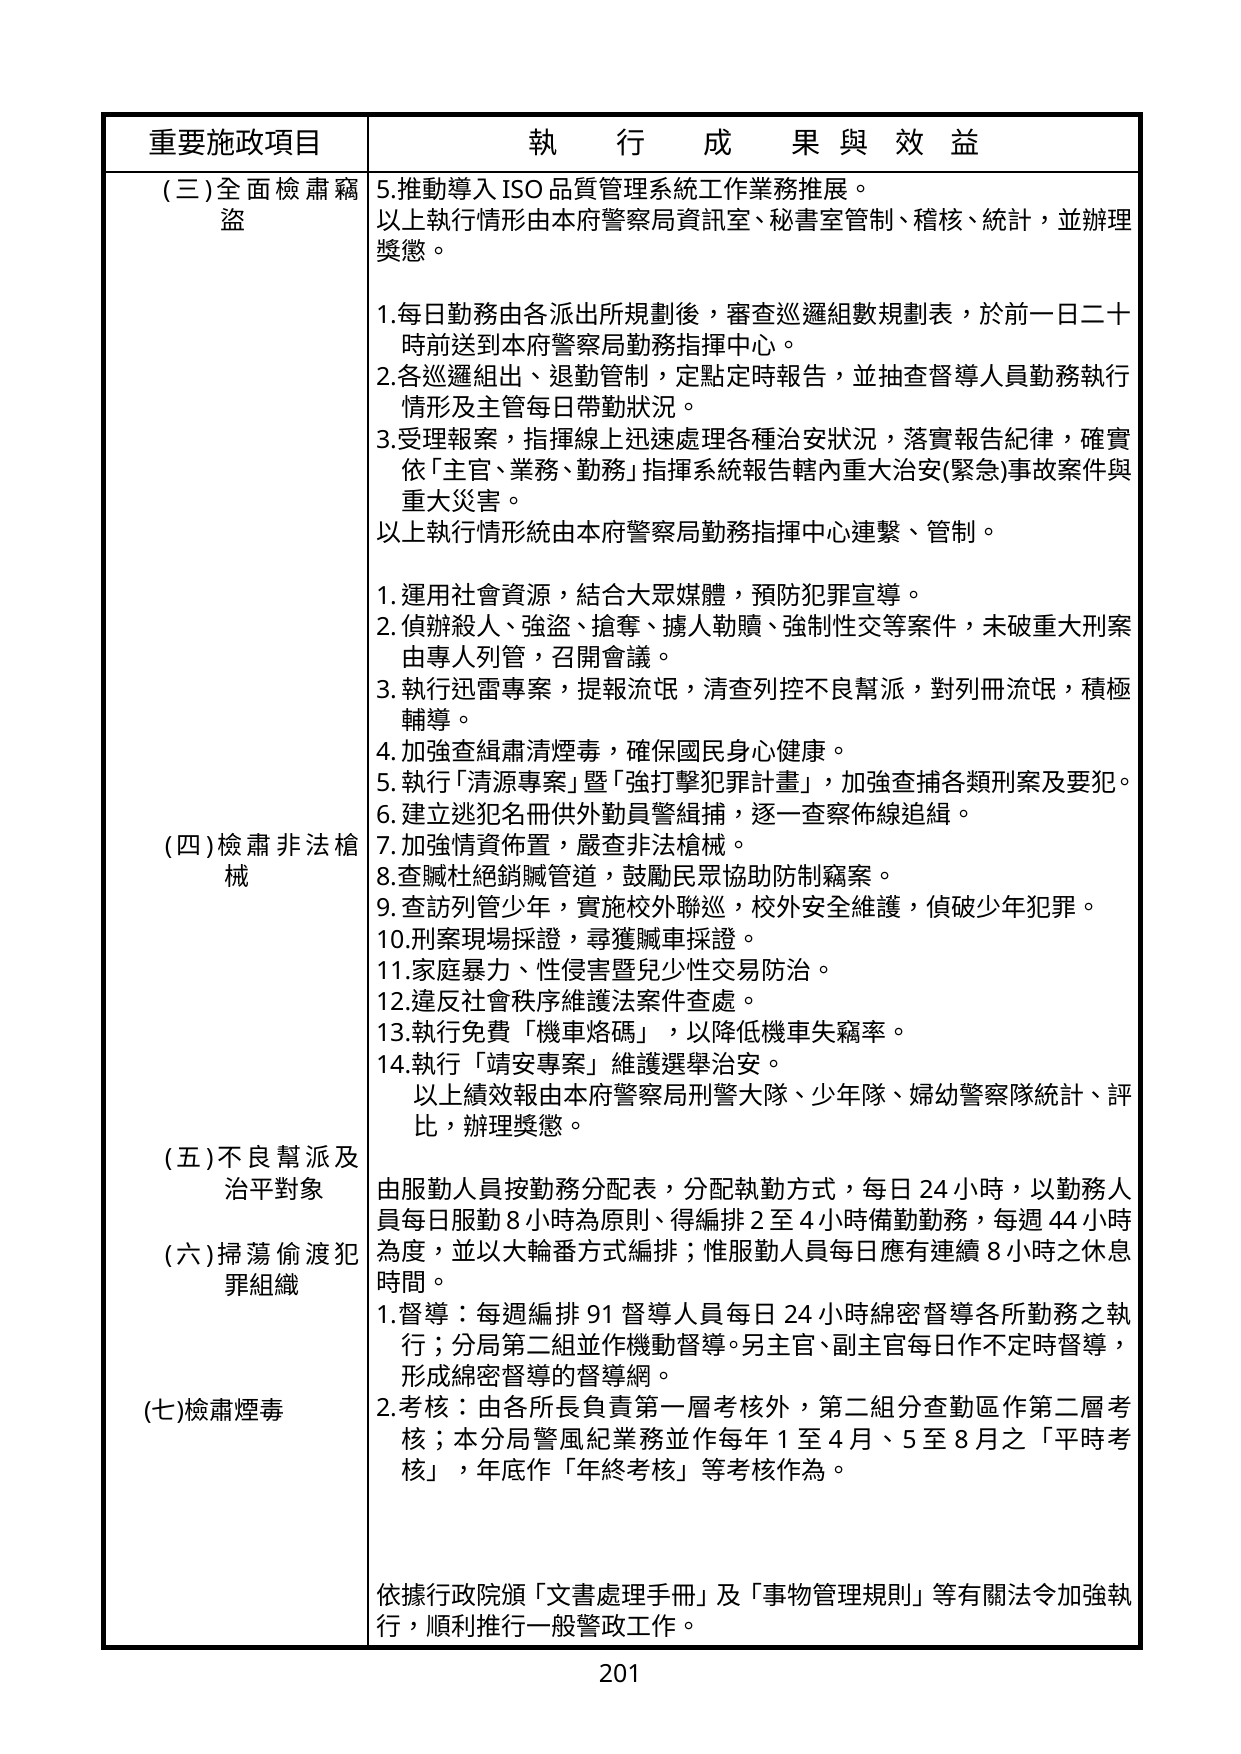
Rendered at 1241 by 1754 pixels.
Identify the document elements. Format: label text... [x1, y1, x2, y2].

table_cell 厲行公文稽查提高公文時效及品質。 1.每月定時稽催逾期未辦公文，瞭解各單位辦理公文情形，98年度稽催逾期公文計84 件。 2.98年度公文檢查，自10月13日至10月30日檢查警察局所屬分局暨各科、室、中心、大隊、隊。 對重要工作及工程等實施列管發揮工作績效。 1.依據市政會議主席指示及決議事項辦理。 2.本年度列管10萬元以上營繕工程12案，一般財物採購67案，均依規定列管，每月查詢辦理進度，簽陳機關首長核閱，主辦單位均能全力執行，以符合預定進度。 1.研究與督考 (1)辦理年度施政計畫及各項工作報告 依規定配合年度預算及實際需要編訂98-101年中程施政計畫、年度施政綱要、年度施政計畫與先期作業審查、辦理年度績效評核、年度施政績效成果報告等。 向市議會及立、監委蒞臨高雄市考(巡)察時提出工作報告。 (2)分局、派出所導入ISO品質管理系統 依據內政部警政署97年2月20日警署秘字第0970033177號函，各直轄市、縣市警察局執行ISO9001品質管理系統稽核作業，自即日起由「警察機關提升服務品質推動計畫」接續執行，警察局98年度稽核工作納常態管理方式。 (3)辦理各類人民陳情案件管考 本年度處理院、部、署長電子信箱394件，市長信箱5,633件，局長信箱1,518件，一般人民陳情案件電子信箱7,950件，里業務會報104件，合計15,599件。 (4)發行「港都警政」期刊 報導警政作為與優良績效，闢建警民溝通平台，分送各機關、團體及里鄰長等，深入社區傳達警政訊息，目前已發行至第24期，每期約18,000本，獲得諸多正面迴響，扮演著警政行銷的重要界面。 2.文書處理及檔案管理 依照「文書處理手冊」、「高雄市政府文書處理實施要點」、「公文電子交換推廣執行計畫」、「檔案法」及其他有關法令辦理。 1.整備作業機制，健全業務管理 配合行政程序法規定暨本市治安需求，定期檢討警察局主管自治條例及相關行政指導計畫，達到依法行政、正確執法之要求。98年11月13日高市警法字第0980069188號函頒「高雄市政府警察局強化法制作業推展計畫」乙種。 2.強化服務功能、維護員警權益 (1)因公涉訟部分：洩露國防以外秘密罪2件3人、傷害罪1件1人、圖利罪1件3人，計4件7人，進行追蹤訪視，提供法律協助，確保員警權益，適時傳遞關懷員警之用心。 (2)受理國賠事件部分：計有16件。 3.規劃法制訓練，提升執法效能 (1)毎季規劃結合常年教育學科訓練，納入法律知識教育課程，針對重要警察相關法令，辦理法律知識專業講習，並舉行4次法令測驗。 (2)編印「2009年世界運動會警察勤務常用法令輯要」，分發各勤務單位參考，並獲國立中央圖書館、市立圖書館、警大及警專等學術單位典藏。 (3)依據法理並參酌臺北市作法，研擬「遊行陳抗專區」專案研究報告，以供本市辦理世界運動會期間，處理群眾事件之參考。 4.充實法制資訊、因應治安需求 購置法律百科全書，充實警察局法律圖書室書籍；訂閱月旦法學台灣法學雜誌等月刊等，計84本，供員警閱覽(借閱)，藉以提升員警法學新知。 5.結合民間資源，厚實服務質量 98年度分別於2月24日、4月28日、6月4日、9月9日、10月30日及12月25日，共計6次邀請義務法律顧問至警察局進行法律諮詢座談會，並將座談內容作成紀錄函發各單位供同仁執法上之參考。 6.建構聯繫網路，強化法律諮詢 為適時提供員警最新法律工具書，提升執法品質與效能，精進法律常識，協助警察局同仁訂購98年版口袋型「警察法令輯要」1,027冊，俾同仁即時參酌最新法令。 1.厲行人事公開與考核，及時獎懲，以激勵士氣 (1)厲行人事公開，對員警之陞遷，均依「公務人員陞遷法」、「警察人員陞遷辦法」規定，提本局人事甄審委員會，衡 酌當事人之年齡、體力、品操、學經歷、才幹等條件並兼顧其家庭之安定，力求適才適所。 (2)新進人員： 警察官職務依本局缺額情形，報請警政署按專長分發警察大學畢業生及各縣市統調調入警察局人員，俾使學以致用，本府警察局98年度計獲分發警大畢業生及統調人員共28名。 一般行政及技術人員除由現職人員合於資格者調升外，均報請市府轉報行政院人事行政局分發考試及格人員派補，本府警察局98年初等考試一般行政類科98年4月份分發4人，98年地方政府特種考試三等考試人事行政類科分發1人、技術員1人、五等考試一般行政類科分發7人，98年10月份高考三級機械工程、土木工程各分發1人，共計15人。 (3)依據「公務人員考績法」、「公務員懲戒法」、「警察人員管理條例」、「警察人員獎懲標準」、「行政程序法」等有關規定辦理重獎重懲、即獎即懲，以適時獎優汰劣，發揮獎懲功效，本府警察局98年全年辦理獎勵案件總計89,716人次，懲處案件總計2,353人次，懲戒4人次，免職1人。 (4)員警考績以平時考核為重要依據，並依「公務人員考績法」、「行政院及所屬機關公務人員平時考核要點」及銓敘部有關規定辦理。 2.照顧退休員警及在職亡故暨因公殉職員工遺眷 (1)賡續辦理退休、因公殉職員工及在職亡故員工遺眷三節慰問， 本府警察局98年度辦理三節慰問金計發放3,380人次。 (2)依據考試院「早期退休支領一次退休金生活特別困難之退休公教人員發給年節照護金作業要點」之規定，賡續辦理本府警察局早期退休支領一次退休金生活困難人員年節照護濟助金之核發，照顧早期退休員警，98年核發早期退休人員三節特別照護金計33人次。 3.充實人事資料 員警任免、遷調、銓審、考績、獎懲等資料，隨時以電腦建檔更新，供遷調考核之運用，本府警察局98年計更新139,873筆資料。 4.女性主管參與決策-派任基層派出所女性主管 為落實性別工作平等，爰參照地方制度法第33條第4項修正「警察局分駐(派出)所所長推薦甄試作業規定」第四點前段如下：『遴任順序：按上揭總成績高低順序依第七、八、九序列職務人員分別列冊候用，如有女性候用人員，每遴任4位候用人員中至少應有1位女性。……』。派補辦理情形如下： (1)警察局刑事警察大隊偵查員周美鳳於98年6月22日調任左營分局啟文派出所巡官兼所長。 (2)警察局保安警察大隊警務員謝玫妃於98年9月1日調任前鎮分局前鎮街派出所警務員兼所長。 5.98年度健康檢查 (1)賡續推動執行市長之政策，98年度警察局暨所屬單位參加健檢人員計858人，積極鼓勵同仁參加健檢，並以公假登記，經費編列332萬6,000元。 (2)經檢查發現同仁有罹患脂肪肝、心律不整、膽固醇過高、高血壓等情形，治療後健康情況良好。 1.編製預算及審核經費 (1)編製年度預算及分配預算執行遵照「預算法」及「會計法」辦理。 (2)確實審核經費收支及會計帳務處理 遵照「會計法」、「政府採購法」及「內部審核處理準則」、「支出憑證處理要點」等辦理。 2.公務統計 建立統計資料檔案，辦理應用統計分析。 (1)遵照「統計法」及「高雄市政府警察局公務統計方案」辦理。 (2)編製警政統計指標及建立統計資料庫。 (3)編印「高雄市警政統計年報」第6期。 (4)編製「高雄市縣合併警政統計分析」。 1.預防貪瀆不法 (1)編撰本府警察局政風狀況整體分析評估報告，加強發掘機關內部各項可能妨礙興利之業務及人員，分析、探討癥結所在，研提具體改進措施、解決辦法或防制作為。 (2)召開本府警察局政風督導小組會議，發揮政風督導小組策劃、督導、管考功能，並有效落實議案執行。 (3)加強政風法令宣導，建立廉能行政共識，每月編印「政風園地」刊物，計12案次。 (4)依據本府警察局業務防弊措施，並經常實施業務稽核，對生活違常之員警適時導正，本年度計辦理專案稽核2案次、一般性稽核24案次。 (5)發掘員警實踐端正政風之優良事蹟，適時表揚，以收激勵之效，本年度計有獎勵2案6人次。 2.積極查處貪瀆不法 (1)設置檢舉貪瀆專用郵政信箱、電話、傳真及電子信箱，並運用本府警察局網頁及活動宣傳海報、看板等，加註檢舉管道及廉政宣導標語，鼓勵檢舉貪瀆不法。 (2)對檢舉案件予以列管追蹤，依法查處，本年度上級交查、自檢及受理民眾檢舉案件經查處結果，計函送偵辦6件、行政處理9件、澄清結案37件。 (3)就政風訪查所得民眾反映事項及政風興革建議事項，上級交辦交查或經媒體報導批露等案件，深入查察是否涉及貪瀆不法。 3.維護公務機密安全 (1)每月摘錄報章、雜誌及網路等有關機密維護法規及洩密案例編入每月政風刊物供同仁閱覽，加強保密宣導，養成良好保密習慣。 (2)針對營繕工程等重大採購招標案及評選作業，均派專人監標，並協同業務主管單位落實專案保密措施，防範洩漏應機密之內容，衍生不法弊端。 (3)協同資訊業務主管單位，加強電腦機密稽核，防範電腦洩密及不法情事發生，每月並會同資訊單位辦理資訊安全稽核，計11案次。 (4)辦理機關定期、不定期機密維護檢查，發現缺失簽請改善，計實施保密檢查67案次。 4.落實機關安全維護 (1)摘錄報章、雜誌及網路等有關機關及資訊安全法令案例，以編印刊物等方式分發各單位同仁傳閱，並藉由法令測驗、有獎徵答等方式，提升員工機關安全維護認知。 (2)針對所屬各單位實施定期、不定期機關安全檢查，發掘缺失並適時改善處理，計實施安全檢查67案次。 (3)春安工作及十月慶典等專案計畫通函所屬各單位切實加強各項維護措施，確保機關安全；另配合機關重大活動，執行專案安全維護，確保出席長官及參加人員安全與活動秩序，俾使活動順利進行。 (4)蒐報陳情請願預警情資，通知各業務管理機關疏處並協助執行陳情事件現場安全維護工作，全年度計蒐報危安事故資料或協處陳情請願情資計72件。 1.警用無線電器材設施管理維護，確保通信暢通 (1)每月定期維護校正本局中繼系統及5站轉播站台，有故障即時完成修護，確保系統站台正常運作。 (2)檢測修護各型無線電機，計固定台18部，車裝台85部及手攜台285部，以維無線電機正常功能。 2.各轉播站台不斷電系統、發電機、冷氣機及電源線路維護 (1)5月及11月定期檢測各轉播站台不斷電系統(UPS)共10部，並更換警察局局本部及壽山站台不斷電系統電池組(共60個)，確保正常充放電功能。 (2)壽山站台發電機檢修及各站台油量補充共600公升。 (3)楠梓及壽山站台冷氣機檢修。 3.按裝固定台無線電機 (1)配合高雄世運舉行，於世運主場館及各競賽場館按裝中繼式轉接設備3部及行動式車裝台25部，計出勤35人次，俾利勤務現場通訊連絡。 (2)配合三民第一分局、哈爾濱所等單位辦公廳舍新建或遷移，派員移裝固定台無線電機共6部。 4.各轄區無線電通況測試、調整及設定 (1)每月排定人員至各分局、大隊做無線電機保養督導，並指導各員警無線電機正確使用及簡易檢測方法，做好定期保養工作。 (2)定期至各分局、大隊做無線電通況測試，並做頻率功率調整校正，計校正3,589部無線電機，以提高通訊品質，改善通況不良現象。 5.添購各項無線電機配件及維修器材，因應汰換需求 (1)依需求增購各項無線電機配件，計手攜機電池3,000個、手攜機天線1,700支、手攜機皮套1,000組、蓄電瓶22個、交換式電源供應器20台及其他維修工作零配件等，俾利汰換更新。 (2)增購天線測試器，俾利固定台天線、纜線發射傳輸檢測。 依高雄捷運工程路段規劃進度，回復因施工遷移之本府警察局管線工程，確保線路正常通訊。 1.市區警訊電纜地下化 (1)交換總機設備定期實施檢測、保養，遇有故障，即時維護。 (2)地下管線每日派員巡查，人孔蓋損壞立即修補或換新，以維路面完整道路暢通。 2.警用電話設施及地下管線管理 (1)線路定期測試檢查，故障即時修護。 (2)增設及臨時電話線路之架設，以供通信聯絡之需。 3.儀表、工具器材管理及添購 (1)儀表、工具器材設專人管理並保養。 (2)依實際需要添購汰換 4.本府警察局暨各分局十一套數位電子交換機系統設備保養維修為使警察局各單位勤〈業〉務推行順遂，警用電話運轉連線正常，與廠商簽訂維修合約，每月定期保養，突發故障則隨時通知檢修，保持線路暢通。 1.舉辦記者會、主動發佈新聞，宣導便民措施、工作績效、員警優良事蹟 (1)報告警政措施或專案專題報告，聽取媒體意見，以達雙向溝通，本年度辦理4次。 (2)主動發佈新聞，宣導警政措施、工作績效、員警好人好事等事項，計發佈新聞1,123件。 (3)各種重大活動安排記者實地採訪96件。 1.推行「全面提升服務品質方案」，以「企業管理」及「顧客導向」之理念，傾聽民眾聲音，改善服務態度，提升整體服務品質。 2.議會開會期間之聯絡、議員質詢事項之處理及議員囑託服務事項之辦理，俾透過服務、溝通，推動各項警政措施，本年度受理各級民代各類囑託案件(有紀錄)462件。 3.本府警察局、各分局邀請各社團、機關、學校蒞局參觀(訪)，讓市民進一步瞭解各項警政措施並提供建言，作為規劃警政措施之參考。 1.本府警察局推動98年度防毒系統全面改版為病毒阻斷率最高之卡巴斯基防毒系統，防護各類主機、重要系統及使用者，並提升系統執行效能，為達交叉掃瞄軟體之效，本年度亦導入另一套防毒系統。 2.賡續推動警政署人事資訊管理、勤區查察作業、教育訓練、督考評鑑、關聯式分析平臺等系統。 3.賡續推動警政署受理民眾報案ｅ化平台系統上線使用。 4.本府警察局推動自行車防竊標碼登錄服務系統。 1.本府警察局賡續辦理區域聯防之SOC與側錄系統，統一各分局、大隊及派出所線路，集縮進局本部，維運管理各所防火牆及VPN等設備計75項設備，集中管理、增進安全。 2.本府警察局推動、建置SOC(Security Operator Center)中心，以符ISO27001/BS17799資安規範。 3.賡續辦理「警政專用網路暨查訪報告考核資訊系統建置案」，導入點對點獨立專線連結警政署，與機關現行內部網路實體隔離，實施單位為外事科及保防室。 4.本府警察局推動資訊室專屬機房暨入口網通過ISO27001/BS17799資訊安全管理規範，本年度已通過驗證、取得國際證書。 5.98年度導入防毒牆anchiva1000FXT，與警察局既有防毒系統結合，維運本局電腦安全。 6.配合警政署推動M-Police行動警察建置案，整合線上查詢警政治安資料庫。 7.配合警政署推動「停車數位多元查詢系統」案，提供失車查緝之查詢利器。 8.配合警政署推動「關聯式分析平臺」，提供以人、車、物、案為主之關聯資料查詢。 9.本府警察局增置個人電腦15部、KOC個人電腦25部、筆記型電腦2部及伺服器2部。 10.本府警察局每月定期對電腦、主機實施保養維護。 1.本府警察局鼓勵同仁參加人力發展局之電腦基礎教育訓練，計235人次、458小時。 2.本府警察局參加人發局資通安全實務班8人次、32小時。 3.參加警政署98年度資安法令及資訊攻防演練研習共識營3人次、32小時。 4.參加警察大學資安研習會2人次、6小時。 5.自行辦理一系列OFFICE 2007課程，計360人次、42小時。 1. 犯罪少年統計 本市98年犯案少年(經少年法庭裁定列管或有觸犯法令者)計有1,039人(男851人，女188人)。 2.列管少年查訪與輔導 本市列管少年共106人(男81人，女25人)，定期查訪約制，本期共實施查訪938人次，留隊輔導30人次。 3.加強實施「有效取締不良場所」工作 98年共實施專案臨檢59次，勸導登記18,614人，移送少年法院60人。 4.持續實施「春風專案」 結合社會局、教育局、衛生局、民間公益團體，共同辦理各類公益活動，本期共舉辦「菩提兒童、青少年營」、「夏日高雄─青春心花young遊樂會-宣導晚會」、「熱力青春follow Me快樂暑假好活力宣導園遊會、演唱會」、「少年法院輔導飆車少年1日體驗營」等團體輔導活動共226場次、參加人數約121,660人次。 5.追蹤訪查中輟學生 建立中輟學生之名冊，執行個案追蹤輔導，使其返回學校復學，並防止其誤入歧途，期能改過向善，98年共查訪158位中輟生。 6.執行「暑假期間保護青少年安全─青春專案工作」 暑假期間為確保青少年安全活動，維護其身心健全發展，結合中央與地方政府力量，積極規劃各項體能、休閒及知識學習活動，預防偏差行為及被害，營造優質青少年成長環境。 配合各科、室組織功能，循法律規定，促使漸次完成並檢討工作成效以求改進。 加強業務管理，提高行政效率，發揮行政功能；配合各科、室組織功能，循法律規定，促使漸次完成並檢討工作成效以求改進。 1.善用社會人力，施予專業訓練，加入社區巡守工作，強化里鄰、社 區安全防衛體系，協助警察工作。 2.94年招募成軍計有393名，95年因故辭(退)職41名，96年再招募168名，目前總計有449名市民熱心加入，輔助正規警察，在深夜時段梭巡於各街道，協助防災救護與家暴防制，守護社區安全。98年「社區輔警」執勤時段(凌晨0-6時)，各類竊案發生數，較97年同期減少36件，發生率下降2.46％。 1.成立「勤務規劃審查小組」 為提升警察勤務功能，跳脫傳統思維模式，特別成立「勤務規劃審查小組」，針對勤務單位各時段不同之治安需求，規劃調配適當之警力，並就警力作最有效之運用，達到維護轄區治安之目標。 2.規劃威力路檢，加強聯外道路掃蕩 本府警察局各分局及保安大隊每週規劃4至5次聯外道路威力路檢勤務，路檢地點均規劃於本市聯外道路或重要路口，藉以嚇阻不法份子進入本市犯案，有效改善治安。 3.有效運用組合警力，主動打擊犯罪 (1)98年度上半年每日機動巡邏組1,822組，每網2至3人，共動用3,666人次。 (2)98年度下半年每日機動巡邏組1,708組，每網2至3人，共動用3,408人次。 (3)98年全年度機動巡邏組共計644,225組，每網2至3人，共動用1,288,450人次。 查處妨害風化(俗)行為，防制色情氾濫，98年計查獲妨害風化(俗)案件323件、948人。經警政署評定，本府警察局查獲色情場所部分，年達成率為139％(全國甲組第二名)；查獲色情廣告部分，年達成率為320％(亦列全國甲組績優單位)。 1.針對違法、違規行業、搖頭店、舞廳、地下舞廳、吸毒、販毒、色 情表演、變相營業等場所全面加強臨檢舉發，期能有效遏止犯罪，淨化治安。 2.98年全年取締搖頭店、重大色情、電玩賭博案，將違規營業場所移送經濟發展局等目的事業主管機關裁罰計罰鍰20家、拆除違法隔間36家及停止供水電處分2家。 取締電子遊戲場經營賭博電玩及無照電子遊戲場，98年計查獲非法電玩115件、183人、1,056台，達成年目標值102％。 1.98年遴選召訓新進人員11名，目前任務編組成員24名(男16名、女8名)，置隊長、副隊長各1名。 2.98年「觀光騎警隊」為民服務績效累計達2,224件(含提供民眾諮詢輔導、防溺宣導、交通秩序維護、協助迷童返家、協助受傷民眾就醫、初步受理失竊案件、協助排解民眾糾紛、提供照相合影等)；騎警隊另配合本府各局、處及公益團體推展政令，參與專案活動計35場次，大幅增進警察親民形象，有效提升治安滿意度。 1.針對本市自行車道系統加強違規取締，以維護市民安全順暢之騎乘空間，98年計取締31,959件；「鐵馬騎警隊」另配合本府各局、處及公益團體參與各項遊行踩街專案活動計12次。 2.98年增購執勤用自行車164輛，強化治安維護陣容 「鐵馬騎警隊」成軍後，即在本市各自行車道系統，提供市民即時貼心的治安與交通維護工作，有效協助本府營造一個兼具節能、環保與健康有氧的自行車道路系統，讓高雄港都邁向生態城市的新里程。 持續整頓取締違規攤販維護市容，98年取締違規攤販舉發7,325件、拆除攤架2,548件、勸導48,953件。 1.配合市府推動志工人口倍增計畫，提升民眾對警察維護治安之滿意度，本府警察局於91年10月成立警察志工大隊，為全國警察機關最早運用志工協助為民服務之單位，至98年12月底止，總計有志工11個中隊、56個分隊、1,870人。 2.98年志工走入社區訪視宣導1,572次、協助關懷被害人3,827次、救濟急難493件、協助其他為民服務事項5,467次、表揚志工(含發佈新聞)241次。 為加強美國在台協會高雄分處、日本交流協會高雄事務所及馬尼拉經濟文化辦事處高雄分處等外國機構及其所屬官員之安全維護，本府警察局每週皆有排定外籍機構安全維護巡邏4次以上，並於轄內各外籍機構巡邏箱巡簽，定期與各機構保持聯繫，同時於各外籍機構人員住宿處亦設簿巡簽，以確保人員安全。 1.對蒞臨參觀訪問之各國人士，妥訂適當參觀訪問程序，並視邦交國關係予以適當禮遇。本府警察局對於訪問外賓均有排定專案勤務，針對外賓交通及住宿安全進行安全維護。98年度共計執行敦鄰演習1件、一般外賓安全維護13件、訪局外賓12件。 2.接待國際警察人士 本府警察局辦理相關業務均比照一般外賓接待流程，編排專案勤務進行訪轄國際警察人士安全維護。 執行2009年世界運動會外國選手等安全維護工作，本府警察局除設置24小時外事服務站，由4名外事員警日夜輪值，服務、處理世運外賓、選手有關語言問題及涉外事件外，同時於31項賽事均派遣2-4名外事安全聯絡官(共114人)，針對特殊國家如以色列、美國、英國、伊拉克、伊朗等國家，派遣專責外事聯絡官執行安全及聯絡工作，每天均全程至飯店接送選手至場館比賽後，再接送回飯店交前進指揮所接管，另配合轄區分局執行如美國之夜、貴賓之夜、選手之夜等活動維安工作，其間未發生涉外案件，外國選手等無發生治安事故，執勤人員勤務落實、認真，圓滿達成任務。 1.重要時段針對各外籍機構，編排巡邏勤務，並循主官、管系統加強督導。 2.對涉外案件依據現行有關法令妥善處理。 (1)機警妥適處理涉外案件，以免事態擴大，重大案件立即陳報上級。 (2)98年度共計處理涉外案件211件211人(含處理外國人犯罪案件33件33人、處理外國人被害案件28件28人、處理涉外交通事故34件34人、受理外僑【勞】報案紀錄及處理其他涉外消費與各類糾紛案件116件116人)。 1.主動與各有關保防單位密切協調配合，期使工作完密無缺，達成任務。 2.運用直接、間接接觸方式深入調查蒐集。 1.依據 總統於91年6月12日華總一義字第09100119240號令公布「警察刑事紀錄證明核發條例」辦理。 2.98年度核發警察刑事紀錄證明書共計9,163件。 1.依據行政院95年11月8日院授研綜字第0950021994號函頒「防制人口販運行動計畫」(反奴專案)發各單位執行，澈底瓦解在台人口販運集團。 2.98年度反奴專案執行成效如下： (1)查獲非法仲介外來人口非法入境、虛偽結婚、從事賣淫(妨害風化)、買賣、質押人口或剝削勞力、摘取其器官販賣者97人。 (2)查獲外來人口違反社會秩序維護法第80條之妨害風俗者22人。 (3)查獲外來人口觸犯刑法妨害風化罪者5人。 (4)查獲外來人口虛偽結婚者68人。 (5)查獲外來人口非法入境者28人。 1.依據內政部警政署98年8月18日警署外字第0980134983號函頒修正「查處外來人口在臺非法活動實施計畫」辦理。 2.98年度查獲逃逸外籍勞工139人。 1.於98年5、6月份聘請耶穌基督後期聖徒教會外籍傳教士至各分局、大隊，利用聯合勤教時間義務教授同仁實用基礎英語對話。 2.於98年3月11日及10月8日分別假警察局三樓大禮堂舉辦劍橋英語檢測及多益普及英語測驗，並於9月2日上午9時30分至11時30分假警察局三樓大禮堂舉辦多益普級測驗說明會，特邀請美國教育測驗服務社(ETS)經理邱愉湘指導同仁拿分要領，俾對測驗更臻瞭解及熟悉考試題型、應試技巧。至98年12月止，警察局員警英檢通過率已達22.24%。 3.購買英語線上數位教材掛置於本府警察局內網供同仁24小時線上學習。 4.購買英檢參考用書，配置於各單位，供同仁借閱自修研讀。 5.不定時提供同仁相關英語檢定考試訊息。 為推展外來人口各項犯罪預防工作，強化為民服務品質，依內政部警政署98年8月14日警署外字第0980134004號函頒「外事警察勤務區訪問服務作業規定」發各單位，落實推展外事警察勤務區訪問服務工作。 1.依據「臺灣漁船船主境外僱用及接駁安置大陸地區漁船船員許可管理辦法」。 2.本轄目前有前鎮漁港岸置所1處、小港臨海新村及旗津上竹里漁港(旗津漁港)、旗津中洲漁港暫置碼頭2處，98年度無重大涉外治安案件發生。 1.列管警察局各單位受理家庭暴力案件暨統計分析，並督導各單位落實執行暨宣導服務及處理之態度，確保被害人權益及安全。 2.維護受暴、受虐婦女出庭應訊之安全，派遣警力陪同出庭。 3.協助被害人轉介緊急安置與輔導服務。 4.98年受理家庭暴力案件3,454件、外籍家庭暴力案件135件、大陸港澳家庭暴力案件122件、原住民家庭暴力案件22件、代聲請保護令75件、協助聲請保護令516件、執行保護令1,009件、逮捕現行犯78人次、違反保護令罪件數132件、交保飭回69人次、執行戒護出庭4件。 1.專責24小時受理性侵害案件，陪同被害人驗傷、採證、製作性侵害被害人調查筆錄。 2.落實執行建立全國性侵害加害人檔案資料，並將警察局偵辦之性侵害加害人列為治安人口加以管控。 3.設置24小時電話專線(07-2716658)，提供婦幼安全諮詢、緊急救援服務，協助轉介社福單位輔導或緊急安置。 4.持續實施本轄受理報案之性侵害案件及偵辦連續或嫌疑人未明之性侵害案件現場處理、調查、偵查及移送等相關事宜之簡化處理流程(性侵害案件減少被害人重複陳述作業流程)，避免被害人二度傷害。 5.98年受理性侵害案件249件、進入減少被害人重複陳述作業案件71件。 1.透過各婦女、公益團體辦理各類大型宣導活動，推動全民參與治安維護。 2.製作婦幼安心手冊、家庭暴力防治手冊、兒童安全手冊、如何防止性騷擾及性侵害、防搶DIY，教導如何防搶及防治性侵(騷)等文宣品及宣導品，提醒婦幼朋友注意人身安全。 3.98年辦理宣導387場次，受惠人數達404,013人。 4.本府警察局全球資訊網站設置「婦幼安全生活空間資訊網頁」，公布本市「愛心服務站」、「治安顧慮地點」、「警安電子地圖」等資訊，並定期上網更新，提供安全通報與服務，使婦幼安全保障更臻完善。 1.配合本府教育局辦理「校園安心走廊之愛心服務站」建構事宜。 2.結合女義警、社區導護志工，協助執行護童專案，共同建立學童安全網路，確保學童上下學安全。98年結合女義警協勤護童勤務共計12,265人次。 3.每日上下學執行校門口交通指揮及校園週邊巡守，嚴防學童遭性侵害、綁架及意外事件發生。確實維護學童上下學安全 1.受理迷途婦幼案件，即刻查尋通報協尋，同時發布新聞及廣播，儘速完成家屬認領作業。98年計受理照護迷童老嫗3次。 2.受虐兒童、棄嬰及精神異常、酒醉、企圖自殺、路倒婦女等予以保護或送醫、轉介安置。 3.支援各分局、大隊搜身採尿勤務及聚眾活動、違建拆除暨協助偵查刑案。 4.推動執行各項婦幼安全工作、案件偵處及協助偵查犯罪事，落實保障婦幼安全。 1.成立兒童及少年性交易防制小組，辦理有關兒童及少年性交易案件之預防、偵查及移送等成果資料電腦建檔工作。 2.為被害人、性侵害防治中心、主管機關與分局聯繫窗口，並依性侵害防治作業處理程序通報，製作筆錄及協助被害人24小時移送緊急收容中心及性侵害防治中心轉介輔導等後續事宜。 3.落實辦理兒童及少年性交易防制宣導，確保兒童及少年權益，免於身心受創。 4.98年查獲違反兒童及少年性交易防制條例案件計104件、177人，其中未成年犯罪案件為35件、35人，約33.7％。 1.依據「警察機關保護兒童人身安全工作手冊」訂頒「本府警察局落實兒童及少年保護家庭暴力與性侵害事件通報及防治工作實施方案」，落實辦理兒童保護案件。 2.積極查尋偵辦、棄嬰(童)協尋及兒保個案之生父母及家屬出面處理計92人，協助家庭團圓。 1.各分駐(派出所)員警於勤務執行中，發現上列情形家庭，除依高風險家庭評估表進行初步評估外，並通報本府社會局，以利輔導安置或提供必要之處遇，另通報轄區分局家防官、警察局婦幼隊，以利追蹤管制。 2.警察局通報之高風險家庭個案，經社會局評估後，遇有危險衝突需警察機關協助查訪者，分局家防官或原通報員警協助進行查訪，並依查訪結果採取適當之防制措施。 3.主動發掘家庭功能不彰，致兒少未獲適當照顧之高風險家庭，提升警政通報率及通報品質，與社政、醫療、教育等網絡共同促成三級預防工作。 4.落實高風險家庭個案之通報並協助查訪追蹤及採取適當之防制措施。98年計通報高風險家庭個案227件，開案133件。 1.實施單一窗口受案機制，管制性騷擾事(案)件之通報、結果通知書製作，嚴格要求所屬於法定移送期限內發文以確實保障當事人權益，98年計受理性騷擾案85件。 2.依性騷擾防治業務量，本府警察局所屬各分局目前均置家防官1名專責辦理性騷擾業務；另各分局所屬派出所、偵查隊及少年隊、婦幼隊等均可受理民眾報案、提供相關資訊。 3.招募並培植女義警計239名，將性騷擾防治納入常訓教材，俾協助性騷擾防治之推展。 4.辦理教育訓練，98年9-10月至各分局派出所、偵查隊實施教育訓練，計30場次、1070人受訓。98年9月，並主動至各分局講授性騷擾防治實務，落實基礎紮根之工作。 5.98年第1季學科常年訓練邀請專家學者講授『性別主流化』計4梯次，破除性別迷失，落實推動兩性平權。 6.警察局婦幼警察隊網站設置「性騷擾」Q & A及案例篇。 1.修訂戰時警務工作計畫。 2.配合萬安演習舉行實兵演習(丕基計畫)。 3.本府警察局編成4個機動中隊，每月訓練4小時。 1.配合後備司令部辦理年度戰備檢查獲評績優單位。 2.接獲召集令後轄區警員專差送達計159,201件，全年度無缺失。 1.運用軍、憲、警、社區輔警、替代役、民防、義警及民政機關里鄰等民力計71,069人次，強化犯罪預防、交通疏導及為民服務等措施。 2.「治安平穩、交通順暢、服務熱忱」三大主軸，落實社區警政，預防刑案發生，加強交通疏導，提供貼心服務，經警政署評核治安項目部分列為優等、交通項目列為甲等、服務項目列為優等。 1.列管一般槍砲185支、自衛槍枝95支、射擊運動槍枝363支、原住民自製獵槍及漁民自製漁槍44支，合計687支；列管刀械計191枝。 2.列管槍枝、刀械異動依規定辦理，查有不良紀錄或不宜置用者，交各分局勸導收購。 1.據內政部頒佈「建立全國社區治安維護體系-守望相助再出發方案」，加強推行守望相助組織工作(巡守隊、巡守組)並輔導裝設錄影監視系統，共同維護地方治安。 2.以分局為單位，分上、下半年實施巡守人員常年訓練及志工基礎訓練，提升志願服務工作品質及強化協勤能力。 3.98年度編列預算208萬作為巡守隊評核獎金，由各分局會同區公所辦理評核，計選出120個績優巡守隊依等第發予獎金。 4.輔導民生里等15個里守望相助隊、社區發展協會，參與內政部營造補助各11萬5,000元，合計172萬5,000元，作為巡守隊裝備購置及相關治安事務運用。 5.98年12月底守望相助巡守隊計有365隊。 1.受理集會遊行案件計209件(集會149件、遊行51件、室內集會9件)，動用警、民力2萬2,926人次，隨到隨辦，對合法舉行集會、遊行(包括無須申請許可及經依法申請許可並遵守法令規定舉行者)，協助其維護秩序，防止其遭受滋擾。 2.對依法應申請許可而未提出或提出申請未經許可而擅自舉行，或依法申請許可而舉行中違反法令者，視現場狀況，於完成警告、制止或命令解散等法定程序後取締或蒐證後移送法辦，對施暴之現行犯當場逮捕移送法辦或視狀況依蒐證於事後移送法辦。 依據高雄市遊民收容輔導自治條例、精神衛生法等，嚴密執行精神病患護送醫療，98年全面清查收容輔導遊民工作，清查護送返家247人、收容輔導520人，合計767人。 1.於KOC另獨立成立維安部，由警察局主政，針對2009世界運動會賽事期間選手、裁判、外賓人身及賽事場館、住宿旅館、供膳中心、車輛調度中心、媒體中心、藥檢中心等執行安全維護。 2.於賽前淨化轄內治安環境，對於各種可能發生衝突狀況舉辦演練，並舉辦多項維安講習。分5梯次查核各國來台之貴賓、選手、裁判等人員，過濾疑似恐怖分子欲潛入我國狀況，及時阻擋於境外或原機遣返。 3.函頒世運警衛安全維護執行計畫，針對住宿旅館、比賽場地、供膳中心、車輛調度中心、認證中心、藥檢中心及世運博覽會等，以「一飯店一計畫」、「一場館、一賽事一計畫設1指揮官」原則，分別策訂114項安全維護執行計畫、114項交通管制疏導計畫、80項緊急疏散計畫及77項安檢計畫，並確實依既定計畫落實、嚴密執行。 4.開閉幕典禮、各項比賽場館及住宿地點等使用警力總數60,183人次(含高雄縣政府警察局)，並請求警政署協助支援5,480人次、憲兵協助支援6,000人次、維安特勤警力880人次，防爆警力132人次，防爆警犬警力98人次，協勤志工民力2,665人次，圓滿達成任務。 5.於世運期間確實執行治安、情蒐及特殊國家外賓、選手等安全維護工作，並主動、迅速、圓滿處置外國選手各種臨時狀況計28件。另對陳抗狀況亦群策群力協調疏處，遂能於民主、平和情況下，使開、閉幕及各項賽事得以順利進行。 1.98年度「社區安全e化－網路型數位錄影監視系統」建置案(本市全區)，中央經費補助款3,000萬元，執行世運場館週邊道路及捷運沿線重要道路共100個路口錄影監視器之建置。 2.98年度「社區安全e化－網路型數位錄影監視系統」標餘款增購工程案(本市全區)，中央經費補助款標餘款706萬元，執行防制危險駕車15重要路口、60攝影鏡頭(百萬畫素)監錄系統建置工程。 3.視訊傳輸中心遷移工程案(前金區)，高雄市政府動二預算經費528萬5,601元，辦理廳舍移置及監造採購，於98年12月25日完工，99年1月6日完成驗收啟用。 4.高雄市各區里監視系統租賃案第二期(本市全區)，執行年度97-98年，本府預算經費8,028萬元，在本市183里裝設2,928支攝影機，分3階段驗收，於98年8月全部驗收合格啟用。 5.98年度特別預算加強推動社區安全e化聯防機制-錄影監視系統整合計畫建置案(本市全區)，中央補助經費2億1,853萬4,644元，新建置監錄系統350群組(各16鏡頭)、共5,600具攝影鏡頭、20具車辨鏡頭，預計99年6月驗收。 6.98年度特別預算加強推動社區安全e化聯防機制-錄影監視系統整合計畫維運案(本市全區)，中央補助經費9,290萬元，針對歷年(92、94、95年)警政精進方案建置監錄系統，總共191群組、2,048具攝影鏡頭之維修汰換、纜線地下化工程，預計99年2月驗收完成。 加強組訓與運用 依計畫汰劣擇優整編，每半年舉辦常年訓練一次，平時協助警察勤務。 為增進全民保防意識，本府警察局所屬內外勤單位，利用局務會議、週報、聯合勤教及各種集(機)會，加強保防宣導，強化同仁教育外，另結合轄區民防、義警、協勤民力訓練機會宣導，獲取最新資訊與相關法令規定，全面推動全民保防工作，98年辦理保防教育宣導297,136人次，製作宣導品，分發市民或張貼公告欄，呼籲民眾發現可疑人、事、物立即報案，共維國家安全與社會安定。 98年度實施「社會保防安全防護」，針對轄內各有關對象，包括民營廠礦、民間電信暨觀光保防共計100家，實施保防常識宣傳，並予聯繫尋求協助治安情資之提供及蒐集。 1.舉辦民營機構暨觀光、電信業等「事業關係單位」人員座談會及聯繫會報、計140人參加。 2.大陸地區人民來台觀光，本府警察局編排勤務抽查訪視，發現違法、違規、違常狀況，即以要況報內政部警政署卓參，本轄98年大陸地區人民來台觀光共計4,062團、83,390人次。 1.98年蒐報「 大陸地區人民及香港澳門來台停(居)留」安全調查情勢分析專報計8件，陳報警政署研參，做為政府施政(大陸政策)參考。 2.加強大陸記者、宗教、專業人士等來台情資蒐報，98年執行各項偵防專案工作計80件、827人，圓滿完成交付任務。 3.98年執行大陸地區人民違法加強清查工作計37件(查虛偽結婚入境1件、非法工作或活動1件、來臺賣淫11件、大陸偷渡犯7件、行方不明1人、逾期停留9件、大陸漁工違法上岸7件)。 督導全體員警運用勤務機會全面發掘民瘼，即時反映相關單位處理，並彙編專報60件，提供上級相關單位做為施政參考。 1.運用全體員警與諮詢人員，加強蒐集社會治安情資，掌握全盤社會脈動，防制機先，弭禍於無形，經內政部警政署採用136件。 2.舉辦社調競賽，提升社調績效，經陳報內政部警政署1,215件。 1.一般勤、業務由各級單位擬定工作計畫，並由本府警察局督察室規劃督察人員依工作計畫實施督導，共督導3,818次。 2.針對重點工作，規劃專案督導共22案，有效協助工作推展。98年度實施之重點及專案督導考核如下： (1)98年春安工作。 (2)防盜、防搶勤務規劃執行工作。 (3)防制危險駕車、取締酒醉駕車行為、淨牌專案及嚴懲惡性交通違規大執法。 (4)擴大臨檢專案督導。 (5)菸害防制法新制上路專案督導。 (6)2009高雄燈會專案督導。 (7)98年農、漁會選舉查察賄選防制暴力專案督導。 (8)自行車防竊專案督導。 (9)查緝坊間非法竊聽專案督導。 (10)處理拾得遺失物專案督導。 (11)「安民專案」專案督導。 (12)0517嗆馬保臺大遊行專案督導。 (13)2009世運主場館滿載測試音樂會安全維護專案督導。 (14)刑案紀錄報告表專案督導。 (15)2009世運安全維護-期前整備專案督導。 (16)2009世運安全維護-整備情形專案督導。 (17)毒品危害防制條例修正條文宣導及考詢專案督導。 (18)警察勤務常用法令輯要及員警中英雙語服務手冊考詢專案督 導。 (19)2009世界運動會危安預警情資疏處任務執行情形專案督導 (20)警政署98年7月份署務會報輿情專案報告專案督導。 (21)留置處所安全戒護及械彈、勤務車輛管理專案督導。 (22)莫拉克颱風過後各單位駐地、設備損壞及環境整理等復原情形專案督導。 規劃機動督導2,756次，對重點節日期間及容易發生勤務死角時段及臨時重點工作，隨時規劃編組機動聯合督導，富有機密性。 針對轄內容易犯罪時段、場所，實施各級幹部分層督導(巡)，以求警網勤務落實發揮防範治安事故功能，每週規劃分層督導(巡)，計27班53人次。 嚴格要求報告快、處理快、指揮快、通信快，律定案件報告紀律。受理報案起至處理完畢，均要求做詳實紀錄，並作追蹤督導，以明責任。98年查處違反報告紀律48件、79人。 98年執行中興演習29次、長安演習6次、仁愛演習12次、宏安演習2次、首長勤務(金華)13次，均圓滿達成道路暨蒞臨場所中衛區警衛任務。 警察局為貫徹「靖紀專案」精神，強力查處風紀案件，端正警察風紀，以淨化團隊陣容，型塑警察「廉能、公義、健康、活力」優質形象，98年度查處違法、違紀員警移送法辦案件39件、54人，重大違紀案件50件、56人。 1.賦予各級主官(管)負端正風紀成敗責任，要求其能以身作則，樹立風紀楷模，於年中及年終落實執行考核評鑑工作，確實瞭解屬員工作狀況、學識才能、家庭背景、生活交往及個性嗜好等，期能知人善任，健全內部管理。 2.警察局所屬各分局、大隊每月召開風紀狀況評估小組會議一 次，找出風紀誘因顧慮之場所及有違紀傾向顧慮之員警，並研採防制措施，本府警察局風紀狀況評估小組每三個月召開審核小組會議一次，檢討評核各分局、大隊辦理情形及執行成效等，至98年12月底止，有風紀誘因場所計257處，均列為臨檢、查察、檢肅之對象，有違紀傾向顧慮之員警計312人，均指定其直屬主管加強考核，以防制發生風紀案件。 警察局對員警風紀極為重視，為強化員警守法、守紀精神，平時由各級主官(管)利用晚報、聯合勤教及各種集會機會宣導風紀要求及整飭決心，並製發風紀教育手冊3冊(98年度上、中、下冊)各5,400本及案例教育48則，分發各級員警研讀，每年並舉行法紀教育講習，以期導正員警之觀念及端正風紀之決心與共識。 98年查獲兒少性交1件、4人、職業賭博案5件、49人(其中含1 名員警參與賭博、違法違紀)、賭博電玩案1件、4人、妨害風化案17件、78人，另查獲2名員警渉嫌違紀(未婚生子及涉足賭博場所)。 辦理第45屆模範警察甄選，經內政部警政署核定當選全國模範警察2人，另當選本府警察局模範警察3人。98年本局各單位計表揚510人，經本局審核表揚計72人。 98年度員工慰問計78人，慰問金新台幣20萬8,000元。 由各單位主管利用勤前教育機會，加強宣導改善員警服務態度，並由本府警察局督察室值日督察員每日測試員警服務態度與電話禮貌與單一窗口受理民眾報案，98年度計查測員警電話禮貌2,120人次、優良66人次、不合規定21人；測試員警單一窗口受理民眾報案820人次、優良220人、不合規定12人次，均依規定辦理優劣蹟存記。 1.賡續辦理「提昇員警執法能力訓練進修方案」。 2.98年2月21、22日於本市工商展覽中心，協助中央警察大學辦理「2009年大學暨技職校院多元入學博覽會」招生宣導工作，警察局計畫支援行政事務暨結合保安大隊、刑警大隊及轄區鹽埕分局執行預防犯罪宣導工作，圓滿完成任務。 3.98年8月2日辦理警察專科學校98年正期學生入學考試南區考場各項行政支援工作(計3,842人應試)。 4.98年度配合市政府人發中心開辦基層佐警研習班12期、警政幹部研習班4期、員警情緒管理班6期、警政人員諮詢輔導研習班2期、警務人員樂在工作研習班3期、婦幼安全法令講習班4期、刑事偵防研習班2期，共計1,650人次參加研習。 5.辦理98年度警佐晉升警正官等訓練共計21人參加。 6.98年度辦理警察大學、警專學生寒、暑假至本府警察局各單位實習合計459人。 1.98年警察常年訓練學科講習，每季由各分局、大隊合併二單位集中施訓，以節省受訓員警路程。中級幹部集中警察局施訓，並依勤、業務需要及新頒法令等，規劃各項課程，並敦聘專家、學者授課，共計16,212人次參訓。 2.配合警政署辦理98年重要幹部行政管理研習班，自6月8日至7月22日(共七梯次)，計有55人參加。 1.97年12月8日至98年1月6日止，於中山大學操場辦理警察局98年度常年訓練體技能測驗，計有4,000人受測。 2.98年2月27日在警察局6樓簡報室及5樓體技館辦理常年訓練教官、助教及儲備助教在職訓練教學觀摩研習，以提升常訓師資教學能力，落實常訓成效，確保員警執勤安全，計有38人參加。 3.98年3月4日假楠梓室內靶場辦理警察局98年警察常年訓練手槍射擊比賽成果驗收，計有259人受測。 4.警政署98年長槍射擊測驗，於98年3月18日在高雄縣舉行，本府警察局受測人員共計50人。 5.98年4月11日警察局協辦『鐵馬犇治安，熱鬧迎世運』活動，編排柔術表演並結合特勤戰技操演，過程圓滿順利。 6.98年5月11日於警察局六樓簡報室及五樓體技館辦理98年5月份警察常年訓練技術教官暨助教師資教學在職訓練，參訓人員計有教官、助教及儲備助教共37人。 7.警察局為追蹤評核強化員警執勤安全組合訓練成效，並提升員警執勤、自衛戰技能力、確保服勤安全，自98年6月1日至6月30日止實施98年上半年組合訓練測驗。 8.警政署98年常年訓練手槍射擊暨綜合逮捕術成果驗收，警察局列為甲組南區中籤單位，於7月8日在警察局楠梓室內靶場舉行。計有124人受測，其中手槍射擊成績總平均分數為69.952分，綜合逮捕術為85.96分。 9.2009年世界運動會比賽項目，其中柔術係警察局推廣認養項目之一，推廣工作團隊成員中，警察局教官顏明正榮獲擔任2009年世界運動會國家教練，帶領國家代表隊榮獲二面銀牌，並於7月28日11時在總統府獲總統召見嘉勉。 10.警察局98年員警常年訓練手槍射擊成果驗收，於10月5-30日每週一至週五8時至12時及13時30分至17時30分，假警察局楠梓訓練中心室內靶場實施。 11.警政署98年警察常年訓練手槍射擊成果驗收不及格人員補測，南區部分於10月16日10時30分假警察局楠梓室內靶場舉行。 12.市政府11月1日15時於左營蓮池潭舉辦「2009高雄左營萬年季-台客舞萬年」表演活動，警察局配合動員內勤同仁、志工、替代役及協勤警力等計832人參與盛會，全體上下同心發揮團隊榮辱與共精神，圓滿達成任務。 13.警察局98年度第2次候用偵查佐甄試作業，於11月3日9時辦理射擊測驗，11月4日16時辦理3,000公尺跑步測驗完竣，計有63名報名參加測驗。 14.98年11月16日至12月25日止，於市立美術館廣場辦理警察局98年度常年訓練體技能測驗，計有4,000人受測。由教官先行針對「盤查人車、簽章要領、取締酒後駕車、搜身、加銬等標準作業程序」進行施教，加強灌輸員警執勤時危機意識與觀念後再實施體技能測驗。 15.98年11月16日至12月15日止實施98年下半年組合訓練測驗，計有13警組、27人受測。 16.強化教官、助教陣容與素質，厲行教官、助教輪調與技能培訓制度。 17.為強化員警執勤安全訓練，98年度特規劃編組技術教官團成立「執勤安全督考小組」，持續於日、夜間赴各分局轄區治安要點實施線上教學、考詢共計42次，落實教育訓練，提升員警執勤能力及危機意識，並依「警察重要工作實施計畫八－警察人員教育訓練實施計畫」評定績優單位辦理獎懲。 1.聘請高雄醫學大學附設中和醫院精神科醫師、治療師組成「心理輔導顧問」共3人，定期協助員警心理諮商及治療，98年度計諮商輔導87人次。 2.推動警察局員警身心健康關懷小組，巡迴各分局、大隊宣導心理健康理念，並傳授正向的紓壓策略。 3.配合警政署開辦「關老師研習班」、「中階主管人員管理才能發展及諮商輔導研習班」、「警政主管人員職務管理核心研習班」。 4.提升員警身心健康，辦理美化心靈及相關演講： (1)基特班員警職能講習。 (2)生涯規劃-生活法律面面觀。 (3)現代人的健康危機及其因應之道。 (4)打開心內的窗-談身心自主管理 5.增進員警心理健康，舉辦為期2天研習工作坊： (1)警務人員情緒管理班。 (2)警務人員諮詢輔導班。 6.配合警察局心理輔導顧問於98年3月17日、3月17日、4月20日、4月21日、4月27日、5月25日、5月26日、7月17日、8月19日、8月21日、9月15日、9月18日、12月11日、12月14日等日，舉辦南、北區健康促進團體輔導、巡迴輔導等。 7.98年警察局列冊關懷人員計有23人，(疑患精神疾病計10人、心理適應困難13人)均積極輔導就醫治療或安排諮商輔導，列冊人員心理健康漸趨平穩與改善，經持續關懷輔導計撤銷13人，新增11人。 辦理98年度特殊任務警力訓練測驗，於10月19-23日分五梯次辦理，計有31警組參加。 1.機動巡邏警力勤務規劃 (1)勤務指揮中心為治安工作之神經中樞，除強化其通訊與指揮管制功能外，更應運用電腦資訊、通訊、指揮管制系統運用，發展具提升決策支援之現代化勤務指揮管制功能。有鑑於此，本府警察局積極配合內政部警政署已建置完成「110系統架構功能」及「e化勤務指管系統」，並陸續強化攔截圍捕立即偵破之功能，結合已建置完成之「計程車無線電台及保全公司巡迴服務車參與治安聯防系統」，彙輸有關治安訊息，構成緊密攔截圍捕網e化作業。 2.勤務查考 (1)98年編排警網共計710,981網，指揮調度線上警網破獲各類刑案1,480件，移送法辦1,567人。 (2)98年共執行119次110受理報案勤務偵測，有效提升警網處理案件之機動性。 1.強化110受理民眾報案並實施電話抽訪 (1)98年110受理民眾報案合計192,822件，110電話諮詢254,869件。 (2)110受理民眾報案後，立即輸入電腦，並通報線上警網及所轄分局、大隊、隊前往處理，於案件處理完竣，抽樣百分之20以上予以訪問，藉訪問報案民眾，督促受(處)理員警主動積極認真執勤，爭取人民的認同與支持。98年共執行110報案電話抽訪42,178件，滿意件數35,366件，滿意度達83%。 2.落實人民陳情案件處理 對於民眾報案或有關陳情案件，除由民眾親自到場，或打110報案之外，本府警察局特設立便利民眾報案之網址(police@kmph.gov.tw以利民眾報案、諮詢或陳情，加強警民之間的聯繫管道。98年共受理網路報案846件，均依規定處理並回復當事人。 隨著人口數逐年增加，依據「警察勤務區家戶訪查作業規定」第十二點定期檢討，合理調整、劃分警勤區，98年度計增劃7個警勤區，警勤區數達1,224個警勤區。 為因應「中華民國96年罪犯減刑條例」實施，本府警察局現列管出獄人口2,312人，其中治安人口1,158人、非治安人口1,154人，依警察局函頒「96年減刑出獄人口訪查執行計畫」暨「轄區出獄人口通報與訪查執行計畫」落實執行訪查工作，確實掌握行蹤以防再犯。 1.輔導治安社區申請內政部營造補助 98年輔導28個(上半年輔導民生里等13個，下半年輔導長城里等15個)里守望相助隊、社區發展協會，參與內政部營造補助各11萬5,000元；社區營造意願漸趨強烈。 2.辦理社區治安會議 98年7至12月份傾聽人民治安建言，辦理社區治安會議共計154場次，針對民眾關心治安問題及建言，現場予以一一回應，民眾反映良好。 3.辦理社區治安觀摩會 (1)為強化社區治安營造執行力，建立多元合作夥關係，暢通協調聯繫機制、人力與資源充分運用及輔導社區永續經營，於8月27日假客家文物館舉辦「98年度社區治安研習觀摩活動」，參加觀摩人員包括接受輔導之治安社區里長、守望相助隊幹部、警勤區、所長、警政、消防、社政、民政等社區治安策略相關業務主管及承辦人及其他與推動社區治安工作相關人員共170人。 (2)研習觀摩活動課程內，邀請中山大學郭瑞坤老師講述「從社區人力與資源運用談社區永續營造」，郭老師將十多年來推動社區營造經驗與日前在花蓮酒廠舉辦社區博覽會成果，對照近來受88風災後社區殘破景象，啟發社區營造策略與方法；並邀本市營造經驗豐富，獲得內政部肯定的「三民區高泰社區」、「苓雅區林圍里」、「楠梓區加昌里」等3個標竿社區共同座談分享營造經驗，鼓勵社區積極營造優質環境。 (3)在「社區多元營造實務操作」三民區安泰里劉里長高鈿現身說法，分享經營理念及得獎經驗，以「母雞帶小雞、大手牽小手」的不藏私精神，帶動營造的概念與信心。 (4)社會局家暴中心葉主任玉如以88風災後社會局加入救災與援助行動，鼓勵大家關心受災民眾，並以高雄市近年來防制家庭暴力成果與家庭暴力案件相關法令及保護措施，希望大家營造幸福家庭。 (5)消防局預防科黃專員永富則以近年來各種災害人員傷亡統計，包含目前88風災死亡、失蹤、受傷人數及評估財務損失，提醒大家「消防與救災」的重要與防範措施。另由警察局刑警大隊分析近來詐欺案件新模式，宣導防範與辨識的方法。課程內容生動而感動。 (6)活動最後由本府警察局蔡局長俊章主持綜合座談，會中里長關於治安建議多項，如針對電子看板(走馬燈)設備建議專案補助購置、巡守隊員及志工納入編制，不因里長異動而全面解散，能持續服務鄉里、對於自籌款購置之監錄系統維修與捐出移交問題希望能獲得經費補助與儘速交接等，局長與業管單位一一予以回應。座談會在祝福聲中結束，大家期許警民合作，共同營造成安全、美麗的城市。 1.94、95、96、97年連續4年本市治安面向獲內政部評鑑為「優等」縣市。 2.獲內政部評鑑為績優社區： (1)94年高泰社區獲評鑑為優等；林圍里評鑑為甲等。 (2)95年高泰社區、林圍里獲評鑑為優等；民享社區、屏山里評鑑為甲等；成長獎為達德里。 (3)96年加昌里、屏山里獲評鑑為優等；玉衡里評鑑為甲等；成長獎為民族里。 (4)97年尚義里、港東里獲評鑑為優等；新下里評鑑為甲等；成長獎為仁昌里。 3.輔導標竿社區永續營造： 提報高泰社區、林圍里、加昌里等3個本市治安營造績優社區，獲內政部評為「標竿社區」輔導本市或其他縣市有營造意願社區治安營造，永續經營，成效良好。 1.加強戶口訪查功能管制措施，落實督導作為 (1)強化轄內之戶口訪查工作：責由各警勤區佐警就勤區記事1人口每個月至少查訪1次以上，記事2人口每3個月至少查訪1次以上，對無記事人口每年至少訪查1次以上，並由本府警察局暨各分局每月排定戶口查業務實施督導，並逐級複查。 (2)98年度計督導1,512警勤區次，共發現優蹟6,691次，劣蹟4,040次，表現績優嘉獎17人次；另執行訪查勤務欠落實，經抽核有嚴重缺失，受申誡處者計95人次。 98年度辦理口卡片績效如下：戶籍登記申請書副本註記口卡89,316件、通報各縣市及各縣市轉入口卡片18,751件、戶役政系統查詢18,449件、口卡片校正273,167件、通報台受理查詢50,910件。 1.98年本轄失蹤人口發生2,372人次，尋獲2,340人次(含積案及尋獲他轄)。 2.查獲他轄協尋之失蹤人口265人。 1.嚴格執行防情值勤查察，值勤管制員掌握全部防情通信狀況，使其防情勤務均能落實。 (1) 每年舉辦一次防情作業講習，磨練防情人員工作效能。配合警政署防情檢測，實施檢查本市轄區警報台防情測試評比，依規定辦理獎懲。 (2) 內政部警政署98年度防情作業檢測評核，民防管制中心得分為97.3分。 (3) 內政部警政署98年上下半年度防情HF、VHF、UHF無線電話(報)定時與抽呼聯絡績效統計，本府警察局均無受阻紀錄，通達率百分之百，績效良好。 2. 防情器材維護及汏換 (1) 本府警察局現有防情通訊設施計有防情標示電腦乙部，防情UHF無線電話機乙部，防情VHF無線電話機3部，HF無線電收發報機4部，防情有線電話總機2部。中央遙控警報台設置台58台，交流警報器55台，直流警報器1台，電子式警報器58，合計114台，分別安裝於各警報台。 (2)協助小港機場警報器遷移至內政部警政署航空警察局高雄分局，並於98年1月完成。 (3)辦理左營分局新莊派出警報台設施拆遷及安裝工程，並於98年5月4日完成驗收。 (4) 防情總機錄音設備老舊廠商維修困難，予以汰舊換新，於98年7月31日汰換完成。 (5)配合三民一分局新建大樓工程，VHF無線電設備遷移並於98年10月完成使用。 (6)配合三民一分局新建大樓工程，辦理三民一分局警報器遷移，並於98年11月9日完成驗收。 (7)辦理旗津派出所老舊鐵塔更換工程，將原設置於舊哈爾濱派出所之警報器鐵塔拆遷至旗津派出所，並於98年12月15日完成驗收。 3. 強化福利措施，在有限經費下，改善值勤環境，提振員工工作精神與士氣。並配合環境綠美化工程，於辦公處所之中庭種植各式花卉、盆栽，美化環境。 1. 實施防情檢測(模擬作業演練)磨練防情人員工作效能。 (1) 本府警察局負責南部地區防情聯絡查證工作，每日8時由防情總機對南部縣、市(台南縣、台南市、高雄縣、屏東縣、高雄港警局)民防管制中心線路試通1次，遇有防情傳遞時管制室直接對南部上述地區查證。 (2) 防情總機每日8時30分查詢各警報台防情廣播及試轉警報器情形、並測試本市各防情線路1次。遇有故障立即通知維修人員前往查修，98年度故障排除次數共計45次。 (3)VHF管制台以無線電話對本市各防情單位每日定時於10時、15時、19時計3次及不定時抽呼聯絡1次，每日共4次。 2. 配合警政署防情檢測實施防情測試，每年1次檢查所轄58台警報台，評比成績優劣，辦理獎懲。 1.每年實施警報器保養檢查1次，98年4月1日配合警政署蒞臨本市實施保養檢查，評比轄區內成績優劣，辦理獎懲。 2. 每年 實施防情講習1次，加強值勤人員對警報器操作保養效能。98年度於8月6日假鼓山分局大禮堂舉行，參與受訓同仁計53人。 1.辦理98年民防人員福利互助共464件，發放互助金新台667萬8,645元。 2.嚴格考核各民防幹部、隊員，隨時查考不適任者，予以整編汰換，並遴選優秀人員遞補辦理異動，98年度整編後汰換幹部隊員290人。 3.98年4月11日結合高雄市民防總隊所屬之義警、義交、義刑、民防等4個任務大隊、關懷社會治安及愛好自行車運動之高雄市民，聯合發起辦理「鐵馬犇治安，熱鬧迎世運」活動，自鼓山區「農16」出發，終點為「光榮碼頭」(全程6公里)，參加人員約5,000人。 每年辦理各民防中隊常年訓練1次，灌輸民防知識，統一民防觀念，提升服勤能力，成效良好。 本市98年度萬安32號演習，原訂於98年8月14日舉行，因「莫拉克」颱風來襲，奉令取消。僅作書面審核，經審核評為甲等。 民防人員於98年協助守望巡邏、埋伏、交整等勤務，計8,632人次、21,751小時，協助查獲搶奪、竊盜、通緝犯、逃兵、聚賭、不良分子、無故攜械等績效計187件。 運用各種傳輸媒體，協助相關民防法令宣導21場，提高民防警覺，維護國家安全，減少民眾財產損失。 1.協調建築物主管機關執行建築物附建防空避難設備，98年報主管機關(本府工務局)核可撤除列管處所計15處；另業主(使用人)向主管機關申請防空避難地下室做為開放臨時對外營業場所案件計4處，均依規定申請核可後營業，並已函請轄區分局飭屬加強查察及列管。 2.辦理新建築物附建防空避難設備複查列管，98年接獲市府工務局新增列管案件計32處，均依規定實施複查後建檔列管。 加強列管防空避難設備檢查，督導業主(使用人)妥善管理維護，隨時保持可用狀況。 1.逐級複查核對防空避難設備列管資料，按季呈報。 2.辦理民防固定設廠以供徵用。 3.購置民防大隊反光背心1,708件、義交大隊反光背心906件、義警大隊反光背心1,897件、民防總隊木質警棍4,471支、民防總隊多功能手電筒158支等應勤裝備，撥發各單位使用並妥善管理。 1.支援各單位刑案現場勘察及尋獲贓車採證 共支援刑案現場勘察及贓車採證計86件，協助證物處理46件，協助屍體解剖相驗23次。 2.協助各單位DNA、測謊、指紋、影像處理、引擎電解、槍枝初步檢視等鑑定協助槍枝初步檢視136件、205枝，指紋初步排除比對688件，微物初篩21件，模擬槍鑑定4件、5枝，刀械鑑定17次，DNA鑑定347件、1,302個檢體，實施測謊53件、34人次，處理錄影帶影像20件。 3.支援各單位勤、業務需求 (1)協助蒞局參觀講解活動3梯次、160人次，支援場地安檢190人次，支援照相錄影勤務127次。 (2)拍攝2009世運維安工作紀錄影片 警察局於世運期間至主場館等等賽事、表演場館、住宿旅館、巡迴巴士調度站及選手之夜、開閉幕典禮等活動場地，針對各類賽事及活動之安全警衛計畫及警力佈署執行情形全面拍攝錄影，並彙整剪輯製作成紀錄影片，作為爾後辦理類似大型活動參考。 (3)鑑識警務員5名配置分局辦理刑事鑑識業務 有效領導分局鑑識小組，強化勘察採證品質與證物鑑識技術，提升分局破案能力。 1.鑑識中心選派警務員陳鴻賢、曾世華，於98年8月29日起至9月12日止，前往英國研習參訪分子生物實驗室及參加歐洲鑑識年會。 2.為學習鑑識新知、促進鑑識單位交流，鑑識中心同仁分別參加「振興經濟消費券辨識講習」、「防爆訓練班」、「十指紋線上比對鑑定」、「毒品製造工廠勘察與安全防護」、「現場指紋比對」、「刑事技術人員訓練班」、「現場指紋鑑定」、「國外專家來台講授研習班」、「刑案現場、物證及特殊攝影技術研習班」、「測謊技術專業講習」、「安非他命類毒品之勘察及鑑析研習會」、「十指紋鑑定」、「生物跡證採樣、送檢暨建檔講習」、「槍枝初步辦識暨動能初篩計畫」等訓練計25人次。 3.為使同仁熟練新配發之器材，於98年9月15日辦理「雷射彈道重建組及靜電足跡採取器」操作訓練。10月14日辦理「實體顯微鏡」操作訓練。 4.鼓勵同仁研究發展 鑑識中心巡官尤文南、張鴻昌分別於中央警察大學所舉辦之「2009鑑識科學研討會」發表「射擊後彈頭上微物跡證之分析」、「以模糊理論分析詐欺電話之通聯紀錄」論文。 5.基層鑑識人員訓練 為提升警察局刑案現場勘察能力，於98年8月3日至7日、10月6日至13日，各分局計37名員警至本府警察局鑑識中心接受現場勘察及刑事鑑識專業訓練。 6.表揚鑑識楷模員警 辦理第2屆鑑識楷模甄選，經內政部警政署核定當選全國鑑識楷模股長吳俊修1人，本府警察局鑑識楷模警務員余秋忠及偵查員黃雍旭等2人。 1.分別於98年3月31日、6月22日至29日、9月30日及12月7日至14日，檢查各分局、刑事警察大隊、保安警察大隊、少年隊、婦幼隊刑事器材管理情形，實施警察局98年度刑事器材檢查。 2.分別於6月15日至22日及12月21日至25日至警察局各分局刑案證物管制作業檢查。 1.購置DNA實驗室耗材，金額為224萬7,300元。 2.購置現場勘察採證用之電池、錄影帶及錄音帶等耗材，金額為8萬5,000元。 3.購置刑案現場勘察證物處理及檢驗用化學藥品耗材等，金額為31萬6,000元。 4.購置中心同仁刑案現場勘察服、鞋，金額為8萬1,300元。 5.購置實體顯微鏡、雷射彈道重建組及靜電足跡採取器，金額為57萬元。 6.結餘款增購Leica D5雷射測距儀、Nikon AF-S 105mm近拍鏡頭、足跡採證線性光源等器材案，金額為20萬7,000元。 7.為配合推動實驗室硬體之認證，提升鑑識實驗室之品質，整建DNA實驗室工程，金額175萬元。 辦理一切行政工作及主計、人事等有關業務。 1.依據行政院函頒公文處理手冊及事務管理規則等有關法令加強執行，順利推行一般警政工作。 2.配合本府警察局各科室、中心、大隊、隊等執行業務。 1. 查處妨害風化案件及非法電動玩具。 2. 警用裝備、無線電、車輛等管理維護。 3. 辦理公關、為民服務、新聞稿之發布與聯合勤教。 4. 廳舍維修整建及消防檢查審核。 5. 行政事務費、經費審核及控管。 6. 推動一切行政及出納工作。 以上執行成果報由本府警察局行政科、後勤科、公關室及秘書室等單位統計、評比及列管管制。 1.加強警組訓練，協助治安。 2.依集會遊行法處理聚眾活動。 3.加強常年訓練，充實執勤技能。 4.一般勤業務由各級單位擬定工作計畫，由第二組依計畫實施督導。 5.針對重點工作，規劃專案督導，有效協助工作推展。 6.策訂計畫，實施全面式控制，確保領導中心及政府官員或外賓蒞臨本轄區之安全與安寧。 7. 落實所屬員警考核工作，查處違法違紀案件，嚴查嚴辦。 8. 春節、端午節、中秋節等年節監察工作。 9. 員警好人好事表揚。 10.辦理公職人員財產申報作業。 以上執行成果報請本府警察局保安科、督察室、政風室等單位統計察核，辦理獎懲。 1.強化戶口查察，掌握轄內人口動態，消除空、漏戶口。 2.協尋失蹤人口作業績效統計。 3.查處大陸人民非法入境及打工。 4.查處外國人在台妨害風化行為及外賓安全維護。 5.合理調整警勤區，掌握犯罪根源。 6.輔導建立守望相助組織，成立巡守隊，協助治安。 7.監錄系統暨志工績效成果。 以上執行成效由本府警察局行政科、保安科、戶口科、外事科督導考核、評比、獎懲。 1.實施社會保防安全防護。 2.實施公務機密維護。 3.強化情報諮詢佈置，蒐集社會、風紀情資，肅清違法違紀案件，嚴防不法份子滲透。 以上執行情形報請本府警察局保防室、陸務科統計、獎懲、評比。 1. 加強民防、義警訓練、健全組織，運用義警、民防人員協助治安；辦理民防、義警人員福利互助工作。 2.落實管理防空避難設施，加強民防整備。 3.加強防情演練及警報系統維修。 4.春安工作績效成果。 5.自衛槍枝管理。 6.替代役服勤情形。 7.天然災害防救。 8.協助辦理遊民收容取締 9.協助辦理違反野生動物保育法取締。 10.社區輔助警察運用及福利互助。 以上執行情形報請本府警察局保安科、民防科統計、獎懲、評比。 1. 執行掃醉專案、飆車、安程專案取締、砂石車違規專案及取締交通違規行為。 2. 國定連續假日、週休2日及尖峰時段督導交通崗勤務，落實勤務執行。 3.取締違規攤販，清除道路障礙。 4.加強登革熱防制。 以上執行情形報請本府警察局行政科、交通大隊統計、獎懲評比。 1.硬體、軟體安裝維護。 2.個人電腦與警用行動電腦之保養。 3.辦理公文研考管制稽核及電子公文教育訓練，處理人民陳情案件。 4.公文時效統計暨歸檔率。 5.推動導入ISO品質管理系統工作業務推展。 以上執行情形由本府警察局資訊室、秘書室管制、稽核、統計，並辦理獎懲。 1.每日勤務由各派出所規劃後，審查巡邏組數規劃表，於前一日二十時前送到本府警察局勤務指揮中心。 2.各巡邏組出、退勤管制，定點定時報告，並抽查督導人員勤務執行情形及主管每日帶勤狀況。 3.受理報案，指揮線上迅速處理各種治安狀況，落實報告紀律，確實依「主官、業務、勤務」指揮系統報告轄內重大治安(緊急)事故案件與重大災害。 以上執行情形統由本府警察局勤務指揮中心連繫、管制。 1. 運用社會資源，結合大眾媒體，預防犯罪宣導。 2. 偵辦殺人、強盜、搶奪、擄人勒贖、強制性交等案件，未破重大刑案由專人列管，召開會議。 3. 執行迅雷專案，提報流氓，清查列控不良幫派，對列冊流氓，積極輔導。 4. 加強查緝肅清煙毒，確保國民身心健康。 5. 執行「清源專案」暨「強打擊犯罪計畫」，加強查捕各類刑案及要犯。 6. 建立逃犯名冊供外勤員警緝捕，逐一查察佈線追緝。 7. 加強情資佈置，嚴查非法槍械。 8.查贓杜絕銷贓管道，鼓勵民眾協助防制竊案。 9. 查訪列管少年，實施校外聯巡，校外安全維護，偵破少年犯罪。 10.刑案現場採證，尋獲贓車採證。 11.家庭暴力、性侵害暨兒少性交易防治。 12.違反社會秩序維護法案件查處。 13.執行免費「機車烙碼」，以降低機車失竊率。 14.執行「靖安專案」維護選舉治安。 以上績效報由本府警察局刑警大隊、少年隊、婦幼警察隊統計、評比，辦理獎懲。 由服勤人員按勤務分配表，分配執勤方式，每日24小時，以勤務人員每日服勤8小時為原則、得編排2至4小時備勤勤務，每週44小時為度，並以大輪番方式編排；惟服勤人員每日應有連續8小時之休息時間。 1.督導：每週編排91督導人員每日24小時綿密督導各所勤務之執行；分局第二組並作機動督導。另主官、副主官每日作不定時督導，形成綿密督導的督導網。 2.考核：由各所長負責第一層考核外，第二組分查勤區作第二層考核；本分局警風紀業務並作每年1至4月、5至8月之「平時考核」，年底作「年終考核」等考核作為。 依據行政院頒「文書處理手冊」及「事物管理規則」等有關法令加強執行，順利推行一般警政工作。 管制重大刑案，嚴格督導、支援偵辦，提高破案績效。 1.發生暴力犯罪案件959件、重大竊盜16件等刑案，迅速偵破暴力犯罪案件689件、重大竊盜11件，安定民心，確保社會安全。 2.建立強盜、搶奪前科犯298人資料名冊；對特殊重大刑案不易偵破案件，報請警政署刑事局支援。 3.本市98年各類刑案發生、破獲數(含破積案)如下： (1)發生殺人案86件，破獲90件，破獲率104.65%。 (2)發生強盜案107件，破獲105件，破獲率98.13%。 (3)發生搶奪案606件，破獲334件，破獲率55.12%。 (4)發生擄人勒贖案1件，破獲1件，破獲率100.0%。 (5)發生強制性交案154件，破獲154件，破獲率100.0%。 (6)對未破重大刑案12件，均由專人列管，98年召開12次專案會議。 對轄內易遭恐嚇取財之工商企業、醫生等對象策訂清查、訪問計畫，於98年經清查計320名，逐一建立資料，先期聯繫溝通，灌輸應變自衛能力。 1.全面檢肅竊盜，確保民眾財產安全 98年計執行24次查贓工作，針對汽車商行、汽車零件專賣店、汽車修理(解體)場、珠寶銀樓店及當舖等易銷贓場所加強查贓，以杜絕銷贓管道。 2.實施機車烙碼，減少機車竊案發生 98年共完成機車烙碼31,980輛，經統計本案自實施之日(94年5月)起至98年底止共完成機車烙碼704,841輛機車，佔全市機車總數59％。另經統計98年全年機車竊盜發生數，較97年全年大幅減少152件，每月平均減少約13件，足以印證此項措施，對於杜絕行竊銷贓，降低機車失竊率，已收致相當顯著的成效，且獲得市民諸多正面的肯定與迴響。 3.將本市無線電計程車業者(共12家電台，2,800輛計程車)及保全業(共64家，保全員7,390名，巡邏車227輛)加以整合，協助警方共同打擊犯罪，以建構更綿密的都會治安聯防系統，98年破獲各類刑案計18件。 4.發動轄區各新聞媒體、教育機構、工商業同業公會、保全公司等民公益財團全面配合宣導，爭取合作。 5.本府警察局各分局及刑警大隊成立肅竊小組，專責偵辦竊盜案件，加強執行肅竊工作，確保民眾財產安全。各分局配置防竊顧問，針對失竊戶提供住宅防竊安全諮詢服務7,290件，擴大防竊成效。 1.情資佈置，嚴密查緝非法槍械。 2.落實勤區查察勤務，嚴防歹徒製(改)造非法槍械，危害社會治安 (1)訂定「加強檢肅非法槍械遏止槍擊案件專案實施計畫」並配合警政署執行14波全國同步肅槍專案，績效良好。 (2)98年計查獲制式槍枝85枝、非制式槍枝85枝，各式子彈801發。 3.提高民眾檢舉意願，協助警察維護治安加強宣傳，鼓勵民眾檢舉不法，或提供情報，98年因檢舉而偵破非法槍械案3件，發給獎金新台幣27萬7,000元，並保障檢舉人之安全。 1.列管不良幫派45派、333人。 2.檢肅治平專案目標8件、40人。 規劃強力掃蕩勤務，發掘仲介偷渡、色情集團情報，澈底瓦解偷渡犯罪組織督促各單位清查轄內可能藏匿大陸偷渡犯處所列為清查重點目標，加強查察並列為擴大臨檢對象，期能淨化轄區治安。98年度計執行靖蛇專案第7、8階段，共查獲人口販運集團9件、54人。 加強防制煙毒氾濫，確保國民身心健康 1.嚴密佈線查緝，針對可疑處所加強查訪，嚴防不法份子利用該處製造毒品販賣牟利。98年查獲第一級毒品案計2,576件2,709人；第二級毒品案計1,653件1,774人；計查獲第一級毒品17,363公克、第二級毒品427,673公克、第三級毒品483,554公克、第四級毒品184,454公克。 2.加強假釋、煙毒犯查訪輔導工作，透過新聞媒體宣導，鼓勵民眾檢舉不法與自首報繳毒品，俾戒除不良習性。 1.每週、每月、每季彙整分析統計，並就該發生時段、地點、嫌犯特徵(年齡、性別、交通工具、職業)、犯案手法、地區特性、被害者特徵等資料分析，用以歸類釐訂防制策略及偵辦方向。 2.每月定時召開分局未破重大刑案會議，由本府警察局刑警大隊負責督導、考核，以督促分局偵辦進度。 3.98年度發生強盜107件，較97年同期發生118件，發生數減少11件；98年度發生搶奪606件，較97年同期發生674件，發生數減少68件。 強查捕各類逃犯，防止繼續危害治安 1.建立轄內逃犯名冊，嚴密掌握行蹤，並配合各項專案工作，舉辦查捕逃犯績效評比，辦理獎懲，以激勵員警全力投入查緝工作。 2.98年度共查獲各類逃犯計4,124人，獲內政部警政署評定為第一等第單位。 刑事案件報案單一窗口業務 1.嚴格要求員警受理民眾報案，不分轄區均應立即受理，並尊重被害人意願。 2.警方受理報案後立即開立報案三聯單，不得藉故拖延或要求民眾補或提供相關證據，並將案件移轉管轄單位偵辦，另以書函告知被害人本案移轉單位。 3.重大刑案於2小時內通報，案件48小時登錄警政署網路，並持續執行偵查。 4.98年受理他轄移轉本轄案件2,130件，本轄移轉他轄案件2,042件。 偵辦各類網路犯罪，保障合法業者權益，本府警察局電腦網路犯罪98年共破獲892件，較94-97年平均破獲數871件，增加21件 (103%)，績效良好。 將預防犯罪觀念推展至社區大眾及運用多元化方式加強宣導。 1.召開預防犯罪座談會378場並至各民間團體(社區)專題演講486場，深入宣導。 2.利用大眾媒體(電視、電台、LED跑馬燈)2,514萬3,850檔次、網路宣導694檔次。 3.印製各類文宣73萬張廣發民眾，提供各項防範犯罪觀念及方法。 4.辦理預防犯罪宣導活動457場，強化宣導成效。 統合各局、處行政權責，淨化治安環境，定期或不定期召開委員會議或治安座談會計12場，轉達上級治安會報指示事項，並研訂議題提會研商，找出改善治安方案，其中決議本府警察局成立視訊中心，整合本市監錄系統，對維護本市治安助益甚鉅。 偵查作為、犯罪預防及專線受理諮詢、關懷受害民眾。 1.全般詐欺：發生3,005件、破獲1,991件，破獲率為66.26％。 2.破獲詐欺集團34件、340人。 3.94年6月1日起實施之3萬元轉帳上限，可減少民眾財產損失，如經受騙民眾報案於第一時間凍結詐騙集團人頭帳戶，向金融機構提設「警示帳戶」，以防止繼續作為犯罪工具。被害人除依規定製作筆錄、報案三聯單，另發予因竊盜、詐欺案件之被害人得附帶提民事訴訟手冊(內有申請方式等)，並隨時與該被害人聯繫相關偵辦進度，適時慰問及關心。 1.利用自創之防竊標碼，作為自行車之身分證明，以利肅竊查贓，並獲警政署肯定，通令全國各縣市警察局循本府警察局標碼模式。 2.執行自行車防竊標碼工作自98年4月起試辦至12月底止，共計執行25,552輛自行車防竊標碼。 98年計查獲17件、23人，經警政署核分162.35分，列全國甲組第一名。 98年11月2日成立至12月底止，即查獲重大運輸毒品案件3件，查獲毒品K他命193餘公斤，有效防範遏阻毒品流入市面，戕害國人身心健康。 1.檢肅黑槍及取締無故攜帶凶器，防制暴力犯罪，98年查獲非法槍彈8件、7人。 2.加強防搶治安維護工作，98年查獲搶奪案2件、3人、重大刑案1 件、1人、一般刑案績效23件、17人。 3.澈底取締戕害身心之麻醉藥品，98年查獲海洛因等第一級毒品183件、183人、安非他命等第二級毒品368件、347人及K他命等第三級毒品35件、23人。 4.檢肅竊盜主動打擊犯罪，98年度查獲汽車竊盜9件、13人、機車竊盜41件、34人、一般竊盜49件、36人、通緝逃犯1,076件、951人。 1.對民眾到金融機構提領大額現金，隨時提供護鈔服務，以確保安全，98年計受理259件，均圓滿達成任務。 2.本府警察局保安大隊所屬各中(分)隊值班台旁，均設有民眾洽公奉茶之飲水設備，並設置舒適洽談座椅，民眾洽辦公務時不必站立久候，領回失竊車輛拉近與民眾距離，98年計受理民眾領回失竊汽、機車共1,355件。 3.協尋查尋人口及中輟生，使其返家團圓，98年查獲查尋人口計527人、中輟生26人。 4.執行急難救助、排難解困13件、13人。 1.辦理購置「微電腦闖紅燈雷達自動測速照相設備及固定桿案」，從98年1月1日起規劃及辦理發包事宜，分別於98年7月10日完成發包，12月14日完工交貨，並於12月30日完成驗收在案。 2.辦理「購置移動式自動測速照相設備案」，從98年1月1日起規劃及辦理發包事宜，分別於98年4月06日完成發包，6月9日交貨，並於6月30日完成驗收在案。 3.辦理「購置交通安全偵測自動照相設備案」，自98年1月1日起規劃及辦理發包事宜，於98年4月22日完成發包，於10月21日完工交貨，並於11月16日完成驗收。 4.辦理「檢定雷達自動測速照相設備案」，自98年1月1日起規劃及辦理檢定事宜。 5.辦理購置「智慧型交通違規取締執法系統」案，於98年12月31日完成驗收。 6.完成警察局現有酒測器(含分析儀)251台送請校正及檢驗(含經濟部標準局檢驗合格證明)，並購置色帶及紙捲供各單位同仁使用。 本案於95年10月25日啟用，至98年12月底止，共查獲特殊案件計7,727件(吊、註銷車輛6,421件；號牌他掛1,306件)，尋獲失車59部，查獲通緝犯38名，破獲竊案、毒品案135案。 98年增購數位式雷達測速照相設備6部，數位攝影機4台。 1.鑑於警察局交通大隊現有交通事故處理作業系統，如以多條件組合搜尋，目前系統運行已達飽合，為改善此一問題，建構交通事故e化系統資料庫，採用新式光纖傳輸之陣列機組擴充儲存容量並改善運行速度。 2.為充分支援交通事故處理後續行政作業，購置31台電腦、A4多功能彩色雷射印表10台軟、硬體設備，提升交通事故處理品質及促進e化作業，有效提升書面調查報告處理效能。 1.交通安全宣導 為加強交通安全宣導，運用卡片、標語、傳播媒體及各項勤務、活動等機會廣為宣導，灌輸民眾守法觀念，減少交通事故發生，維護民眾生命財產安全，98年共舉辦950場。 2.提供用路人優質交通環境空中交通路況播報 為達到點、線、面的服務，配合南部七縣市交通路況流暢中心與交通快報，提供最新路況資訊，服務駕駛朋友，並運用電台宣導各項法令新措施，98年共播報50,117檔次。 為改善員警居住環境、擴大空間利用、提升生活品質興建地下3層、地上10層，總樓地板面積1,980坪。94年度規劃、設計，95年度發包施工，於98年10月3日完工進駐使用。 1.為解決警察局新興分局廳舍用地案，新興分局土地屬台航公司所有之新興段三小段1510及1611地號2筆土地，與本府所有之前金區前金段391及391-10地號2筆土地相互買賣。 2.本案前於92年度編列價購預算1億2,805萬3,000元，奉准保留至98年度，惟預算不足737萬1,446元，經由本府動支第二預備金支應，於98年12月16日完成相互買賣案，除解決新興分局用地問題外，並節省新興分局廳舍租金，節省鉅額公帑。 為改善警察局本部外牆環境，辦理「警察局本部外牆整修工程」案，經內政部營建署核定補助1,432萬元，於98年10月19日開工修繕，98年12月27日竣工，完工後警察局門面煥然一新，有效提升機關服務形象。 98年度汰換警用車輛，計有巡邏車22輛、偵防車13輛、機車240輛，有效改善警用車輛機動性能，對治安維護助益甚鉅。 [369, 173, 1138, 1645]
table_header 重要施政項目 [106, 117, 367, 171]
table_cell (三)全面檢肅竊 盜 (四)檢肅非法槍 械 (五)不良幫派及 治平對象 (六)掃蕩偷渡犯 罪組織 (七)檢肅煙毒 [106, 173, 367, 1645]
table_header 執 行 成 果 與 效 益 [369, 117, 1138, 171]
